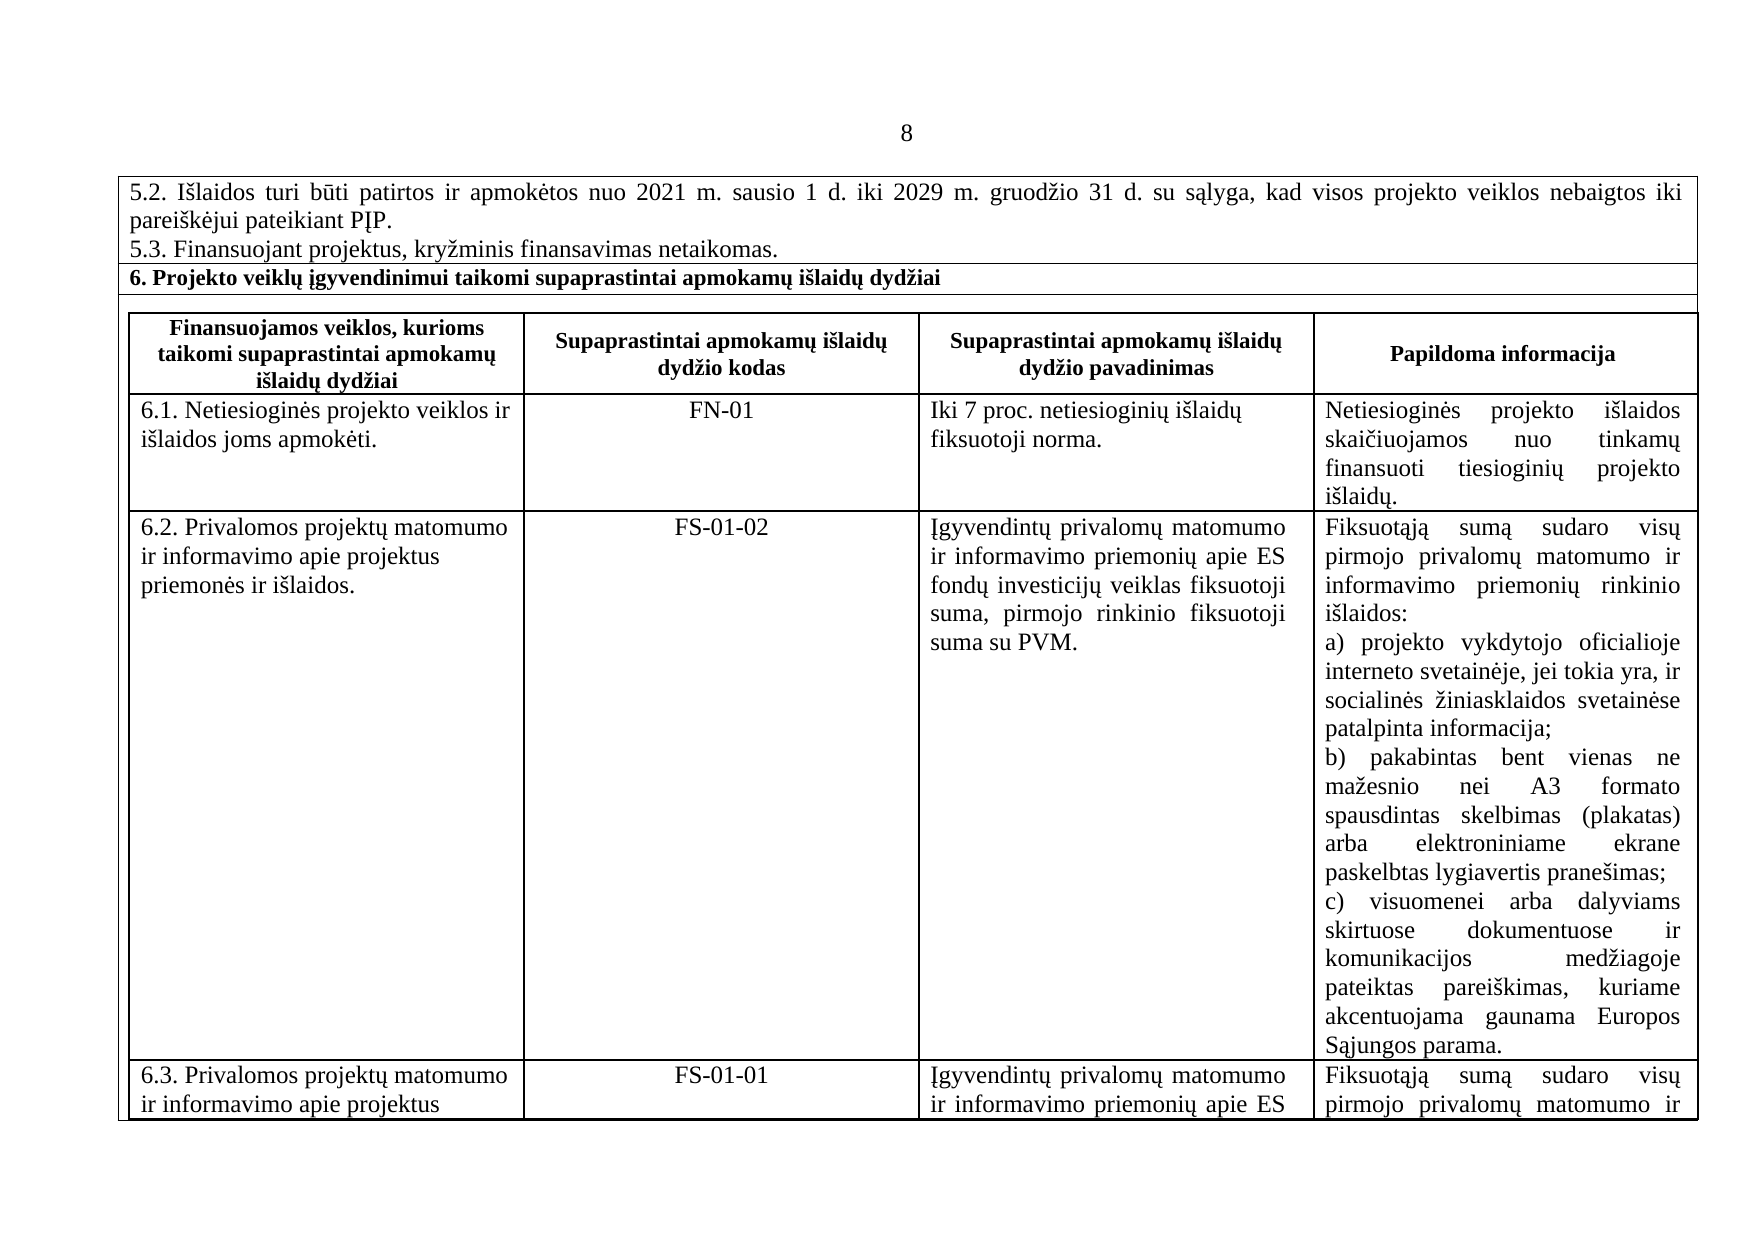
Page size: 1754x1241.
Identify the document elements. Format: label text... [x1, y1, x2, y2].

table_cell Fiksuotąją sumą sudaro visų pirmojo privalomų matomumo ir informavimo priemonių rinkinio išlaidos: a) projekto vykdytojo oficialioje interneto svetainėje, jei tokia yra, ir socialinės žiniasklaidos svetainėse patalpinta informacija; b) pakabintas bent vienas ne mažesnio nei A3 formato spausdintas skelbimas (plakatas) arba elektroniniame ekrane paskelbtas lygiavertis pranešimas; c) visuomenei arba dalyviams skirtuose dokumentuose ir komunikacijos medžiagoje pateiktas pareiškimas, kuriame akcentuojama gaunama Europos Sąjungos parama. [1315, 512, 1697, 1058]
table_cell Įgyvendintų privalomų matomumo ir informavimo priemonių apie ES fondų investicijų veiklas fiksuotoji suma, pirmojo rinkinio fiksuotoji suma su PVM. [920, 512, 1313, 1058]
table_cell FS-01-02 [525, 512, 918, 1058]
table_cell FS-01-01 [525, 1061, 918, 1118]
table_cell 6.2. Privalomos projektų matomumo ir informavimo apie projektus priemonės ir išlaidos. [130, 512, 523, 1058]
table_cell FN-01 [525, 395, 918, 510]
table_cell 6. Projekto veiklų įgyvendinimui taikomi supaprastintai apmokamų išlaidų dydžiai [119, 264, 1697, 294]
table_cell [119, 295, 1697, 1120]
table_header Supaprastintai apmokamų išlaidų dydžio kodas [525, 314, 918, 393]
table_cell 5.2. Išlaidos turi būti patirtos ir apmokėtos nuo 2021 m. sausio 1 d. iki 2029 m. gruodžio 31 d. su sąlyga, kad visos projekto veiklos nebaigtos iki pareiškėjui pateikiant PĮP. 5.3. Finansuojant projektus, kryžminis finansavimas netaikomas. [119, 177, 1697, 263]
table_cell Iki 7 proc. netiesioginių išlaidų fiksuotoji norma. [920, 395, 1313, 510]
table_header Papildoma informacija [1315, 314, 1697, 393]
table_header Finansuojamos veiklos, kurioms taikomi supaprastintai apmokamų išlaidų dydžiai [130, 314, 523, 393]
table_cell Įgyvendintų privalomų matomumo ir informavimo priemonių apie ES [920, 1061, 1313, 1118]
table_header Supaprastintai apmokamų išlaidų dydžio pavadinimas [920, 314, 1313, 393]
table_cell Netiesioginės projekto išlaidos skaičiuojamos nuo tinkamų finansuoti tiesioginių projekto išlaidų. [1315, 395, 1697, 510]
table_cell 6.3. Privalomos projektų matomumo ir informavimo apie projektus [130, 1061, 523, 1118]
table_cell 6.1. Netiesioginės projekto veiklos ir išlaidos joms apmokėti. [130, 395, 523, 510]
table_cell Fiksuotąją sumą sudaro visų pirmojo privalomų matomumo ir [1315, 1061, 1697, 1118]
